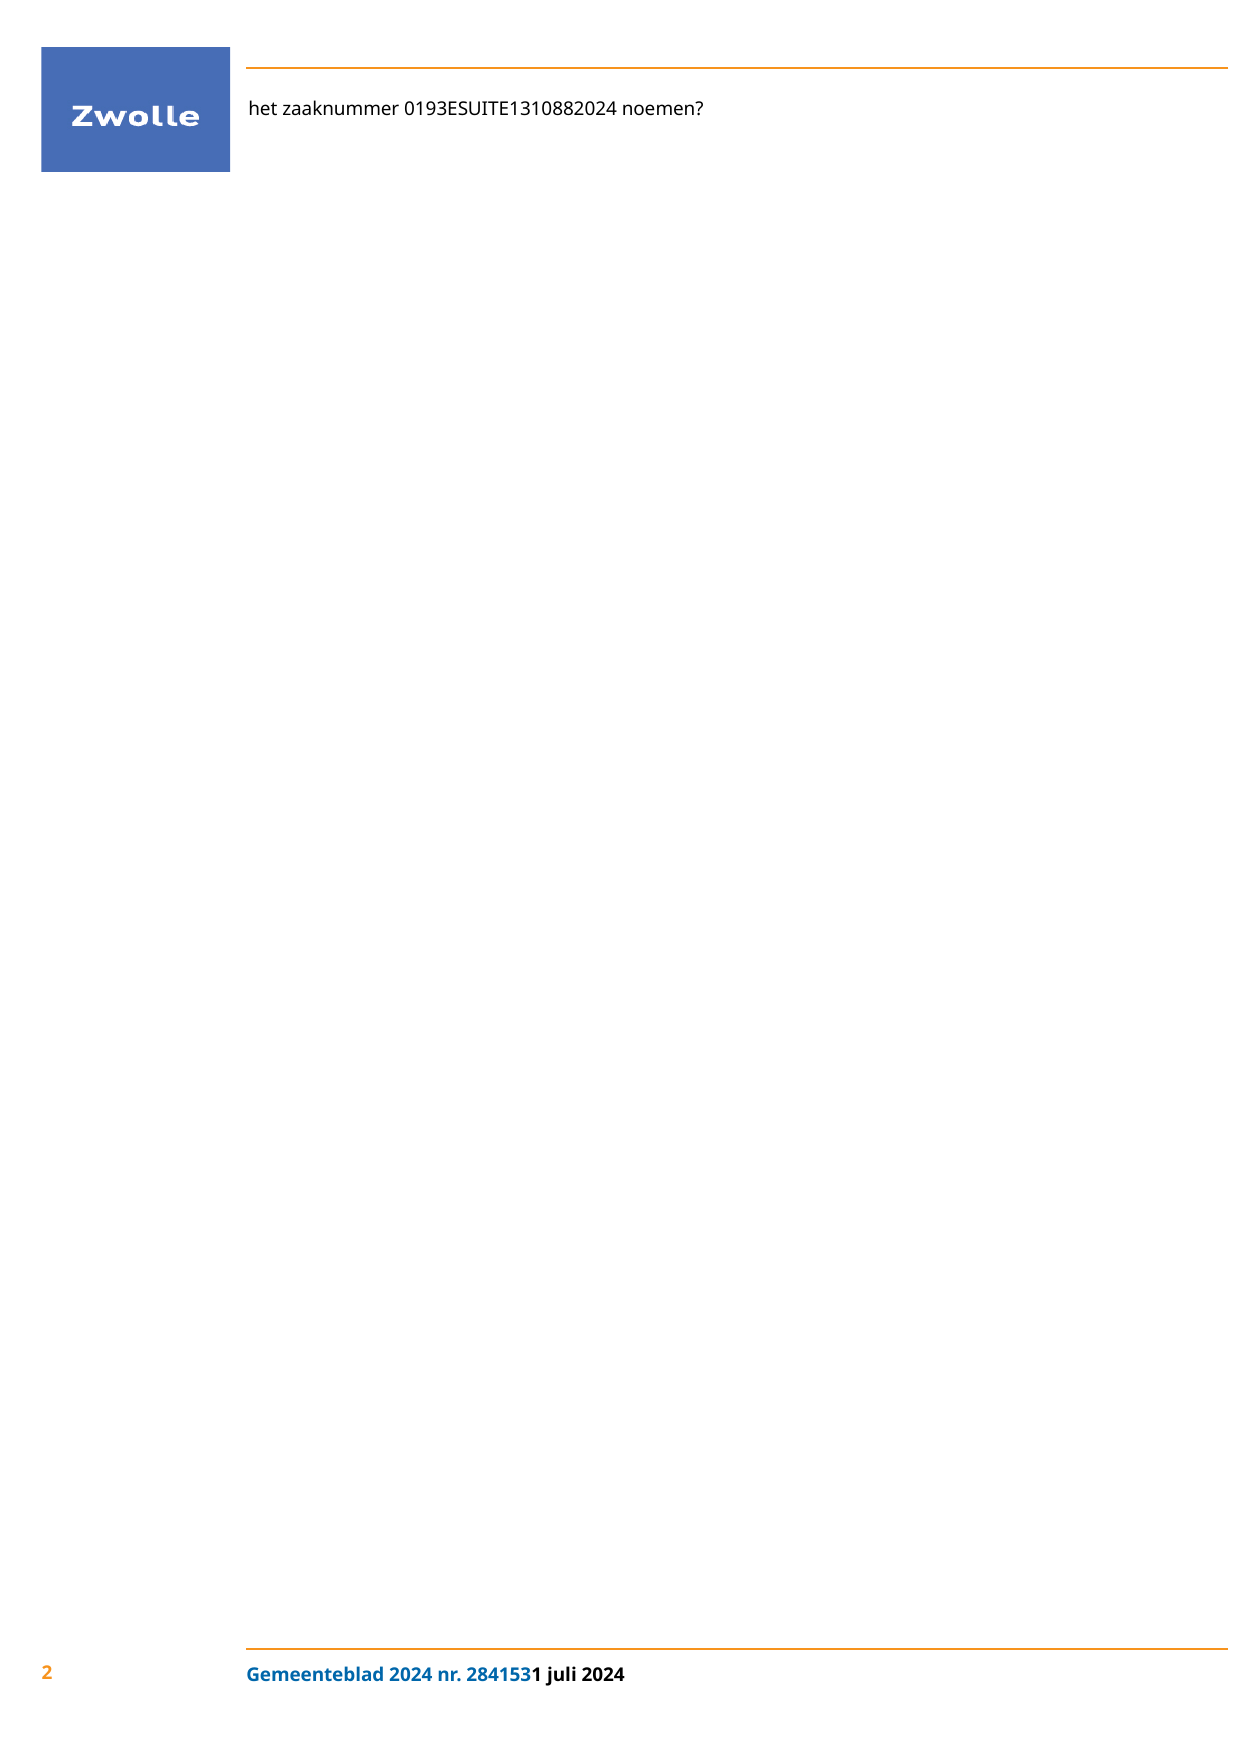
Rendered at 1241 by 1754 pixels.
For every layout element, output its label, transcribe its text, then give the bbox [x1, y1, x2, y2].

text het zaaknummer 0193ESUITE1310882024 noemen? [248, 95, 1152, 121]
picture [41, 47, 231, 172]
